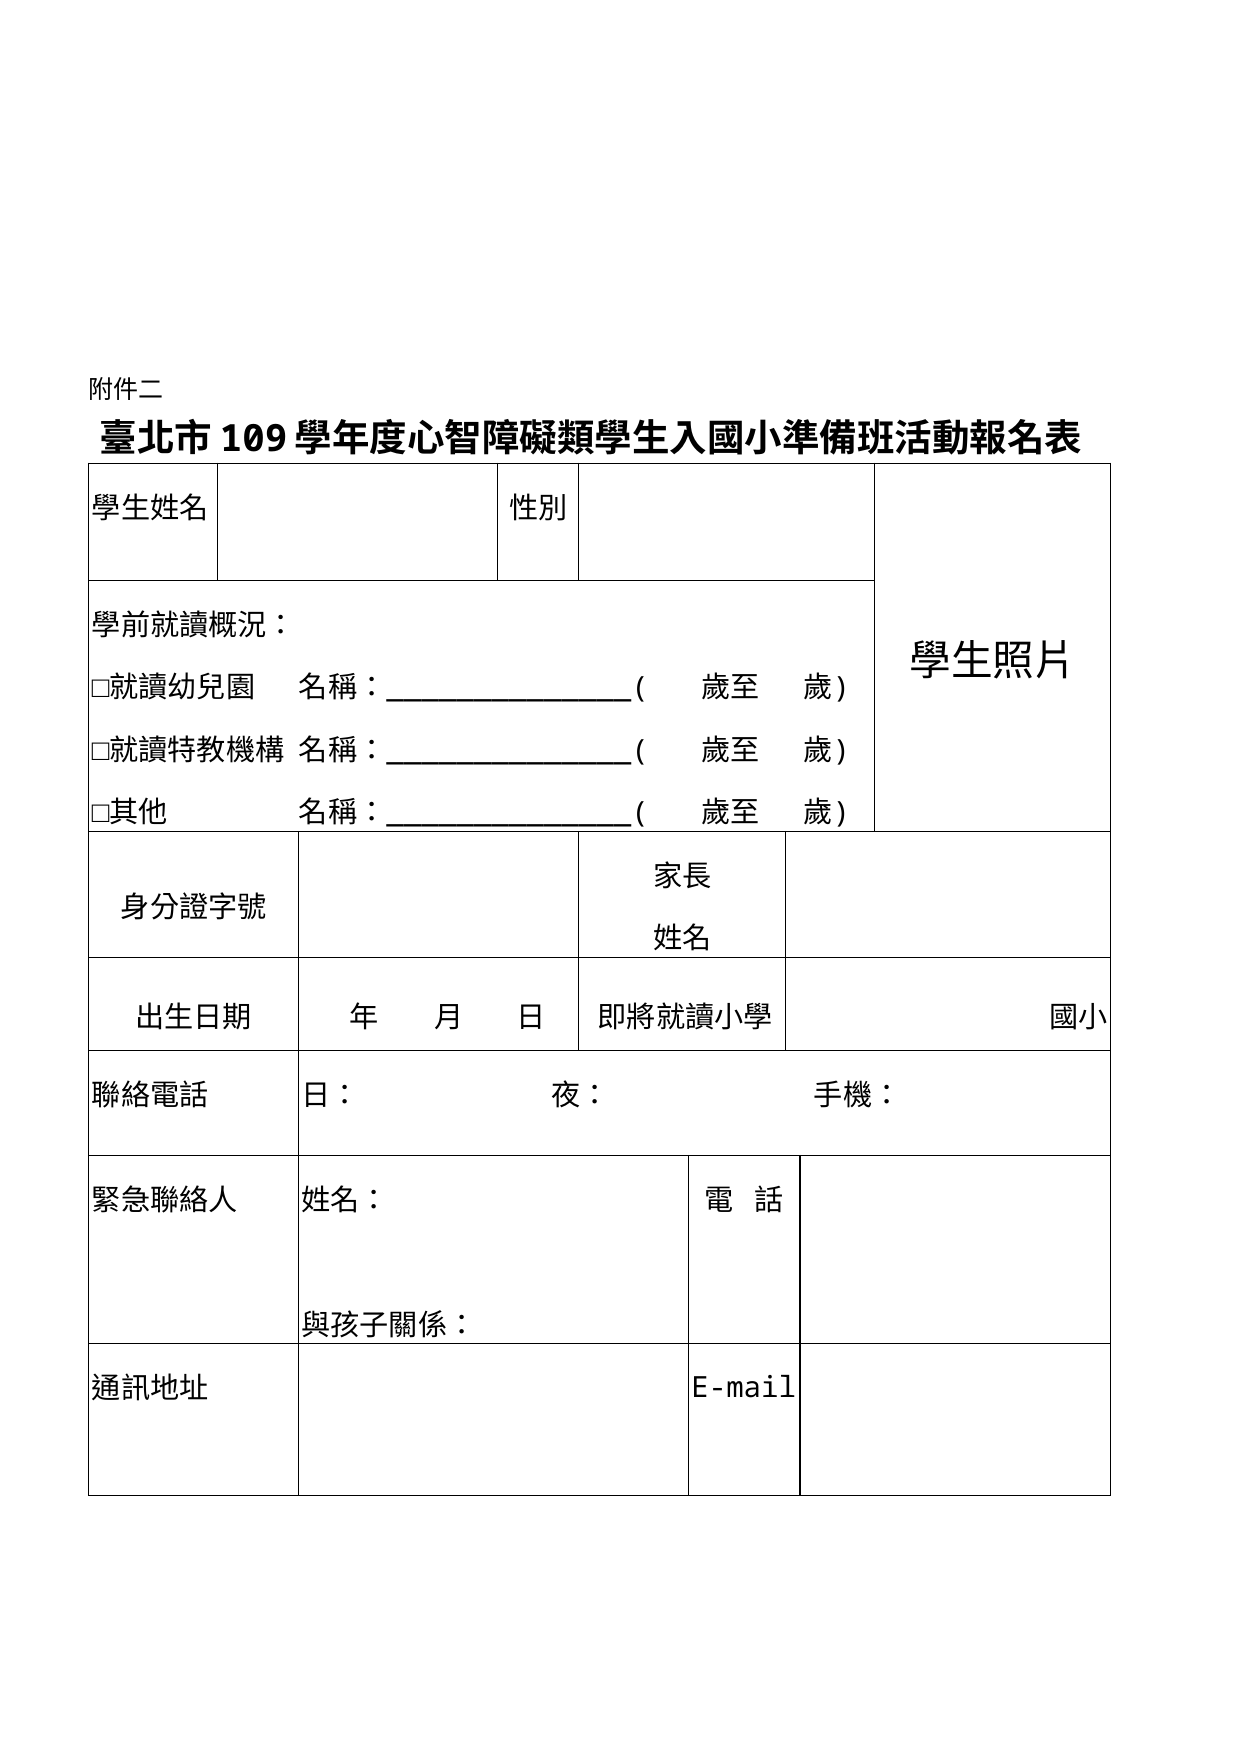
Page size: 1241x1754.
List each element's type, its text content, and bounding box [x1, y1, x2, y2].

table_cell 日： 夜： 手機： [299, 1051, 1110, 1155]
table_cell 國小 [786, 958, 1110, 1050]
table_header 學生姓名 [89, 464, 217, 580]
table_cell 即將就讀小學 [579, 958, 785, 1050]
table_cell 緊急聯絡人 [89, 1156, 298, 1343]
table_header 學生照片 [875, 464, 1110, 831]
table_cell 電 話 [689, 1156, 799, 1343]
table_cell [801, 1156, 1110, 1343]
table_header [579, 464, 874, 580]
table_cell 聯絡電話 [89, 1051, 298, 1155]
table_cell 學前就讀概況： □就讀幼兒園 名稱：______________( 歲至 歲) □就讀特教機構 名稱：______________( 歲至 歲) □其他 名稱：______________( 歲至 歲) [89, 581, 874, 831]
table_header 性別 [498, 464, 578, 580]
table_cell 通訊地址 [89, 1344, 298, 1495]
table_cell 家長 姓名 [579, 832, 785, 957]
table_header [218, 464, 497, 580]
table_cell 身分證字號 [89, 832, 298, 957]
table_cell E-mail [689, 1344, 799, 1495]
table_cell 年 月 日 [299, 958, 578, 1050]
table_cell 出生日期 [89, 958, 298, 1050]
text 臺北市109學年度心智障礙類學生入國小準備班活動報名表 [89, 408, 1093, 463]
table_cell [299, 1344, 688, 1495]
table_cell [299, 832, 578, 957]
table_cell [786, 832, 1110, 957]
text 附件二 [89, 346, 1152, 408]
table_cell 姓名： 與孩子關係： [299, 1156, 688, 1343]
table_cell [801, 1344, 1110, 1495]
